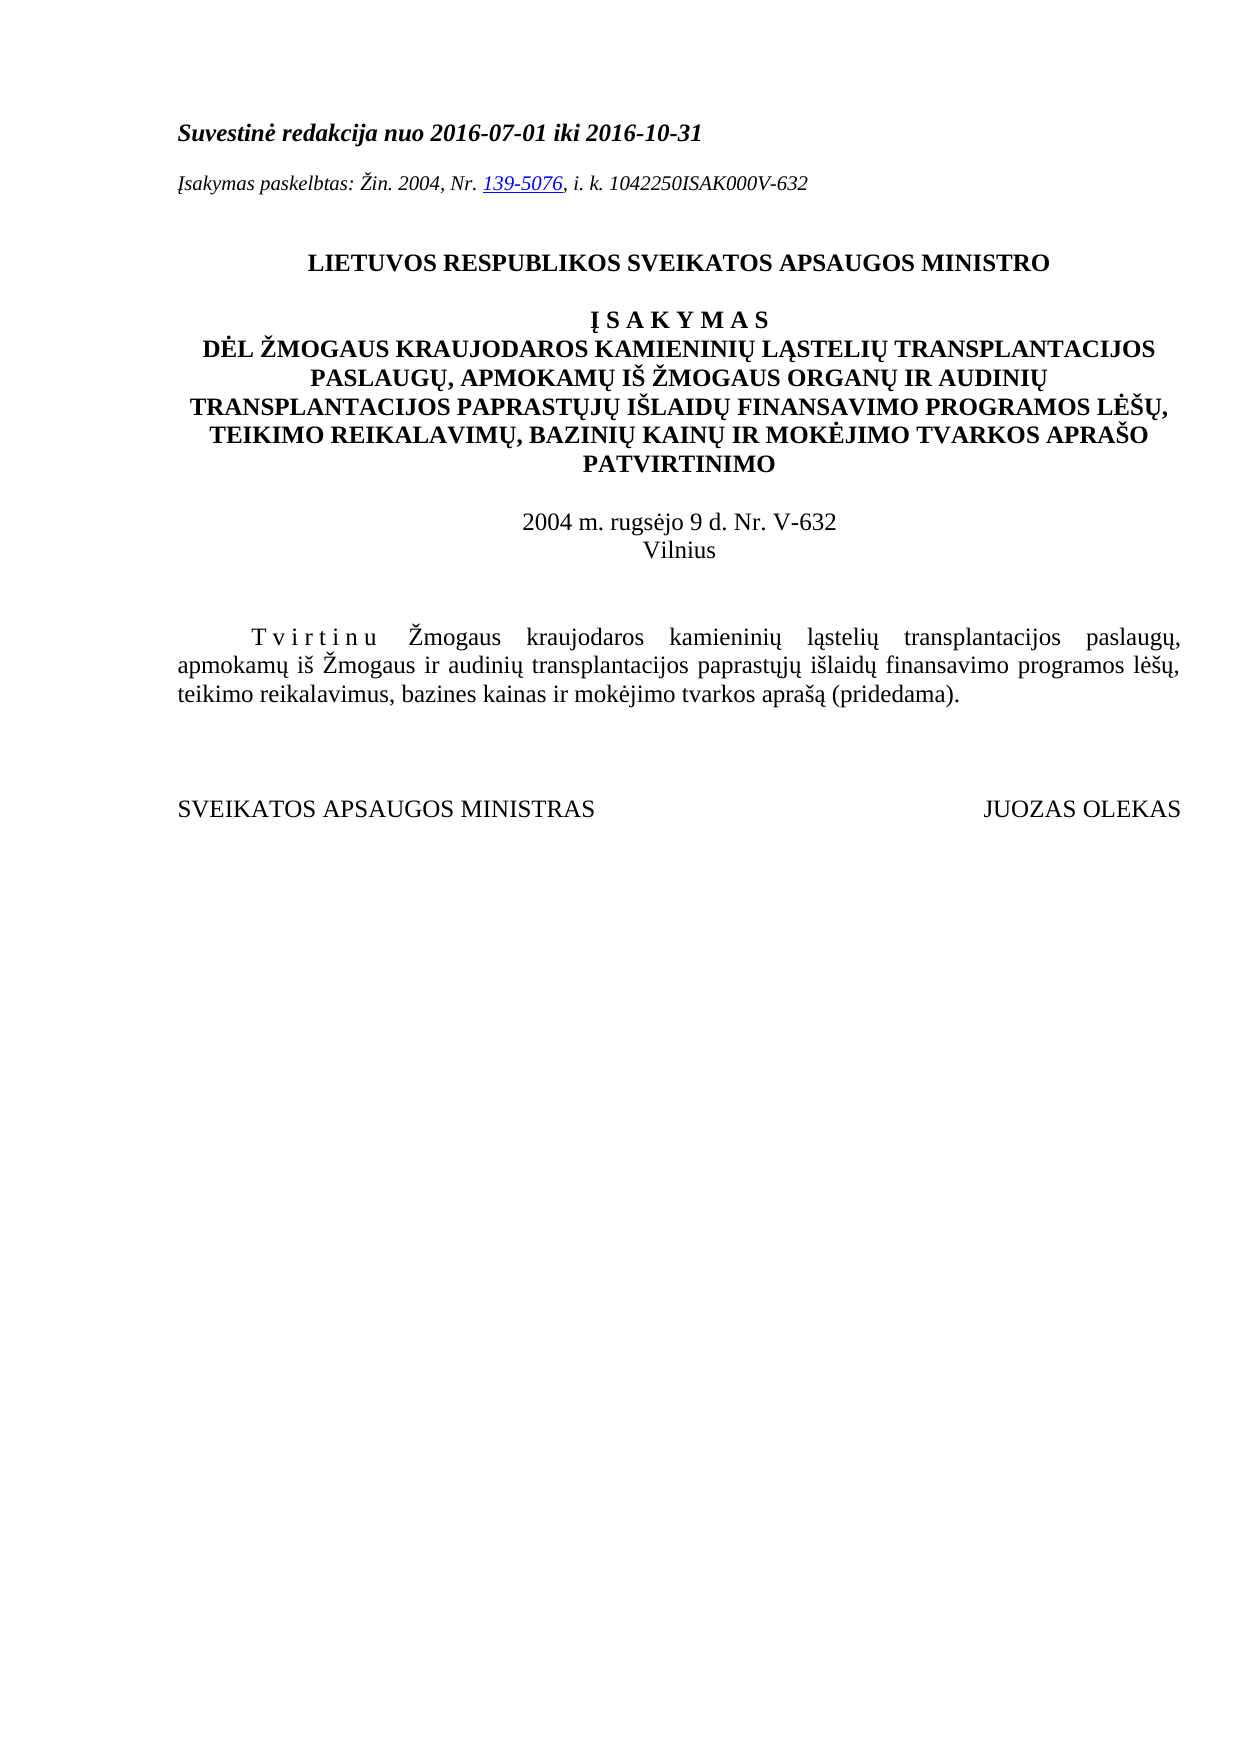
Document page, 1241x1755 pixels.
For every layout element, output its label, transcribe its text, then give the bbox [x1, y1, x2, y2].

text Įsakymas paskelbtas: Žin. 2004, Nr. 139-5076, i. k. 1042250ISAK000V-632 [177, 171, 1181, 195]
text 2004 m. rugsėjo 9 d. Nr. V-632 [177, 507, 1181, 535]
text Suvestinė redakcija nuo 2016-07-01 iki 2016-10-31 [177, 118, 1181, 147]
text Į S A K Y M A S [177, 305, 1181, 334]
text Tvirtinu Žmogaus kraujodaros kamieninių ląstelių transplantacijos paslaugų, apmokamų iš Žmogaus ir audinių transplantacijos paprastųjų išlaidų finansavimo programos lėšų, teikimo reikalavimus, bazines kainas ir mokėjimo tvarkos aprašą (pridedama). [177, 622, 1181, 708]
text DĖL ŽMOGAUS KRAUJODAROS KAMIENINIŲ LĄSTELIŲ TRANSPLANTACIJOS PASLAUGŲ, APMOKAMŲ IŠ ŽMOGAUS ORGANŲ IR AUDINIŲ TRANSPLANTACIJOS PAPRASTŲJŲ IŠLAIDŲ FINANSAVIMO PROGRAMOS LĖŠŲ, TEIKIMO REIKALAVIMŲ, BAZINIŲ KAINŲ IR MOKĖJIMO TVARKOS APRAŠO PATVIRTINIMO [177, 334, 1181, 478]
text SVEIKATOS APSAUGOS MINISTRAS JUOZAS OLEKAS [177, 794, 1181, 823]
text LIETUVOS RESPUBLIKOS SVEIKATOS APSAUGOS MINISTRO [177, 248, 1181, 277]
text Vilnius [177, 535, 1181, 564]
